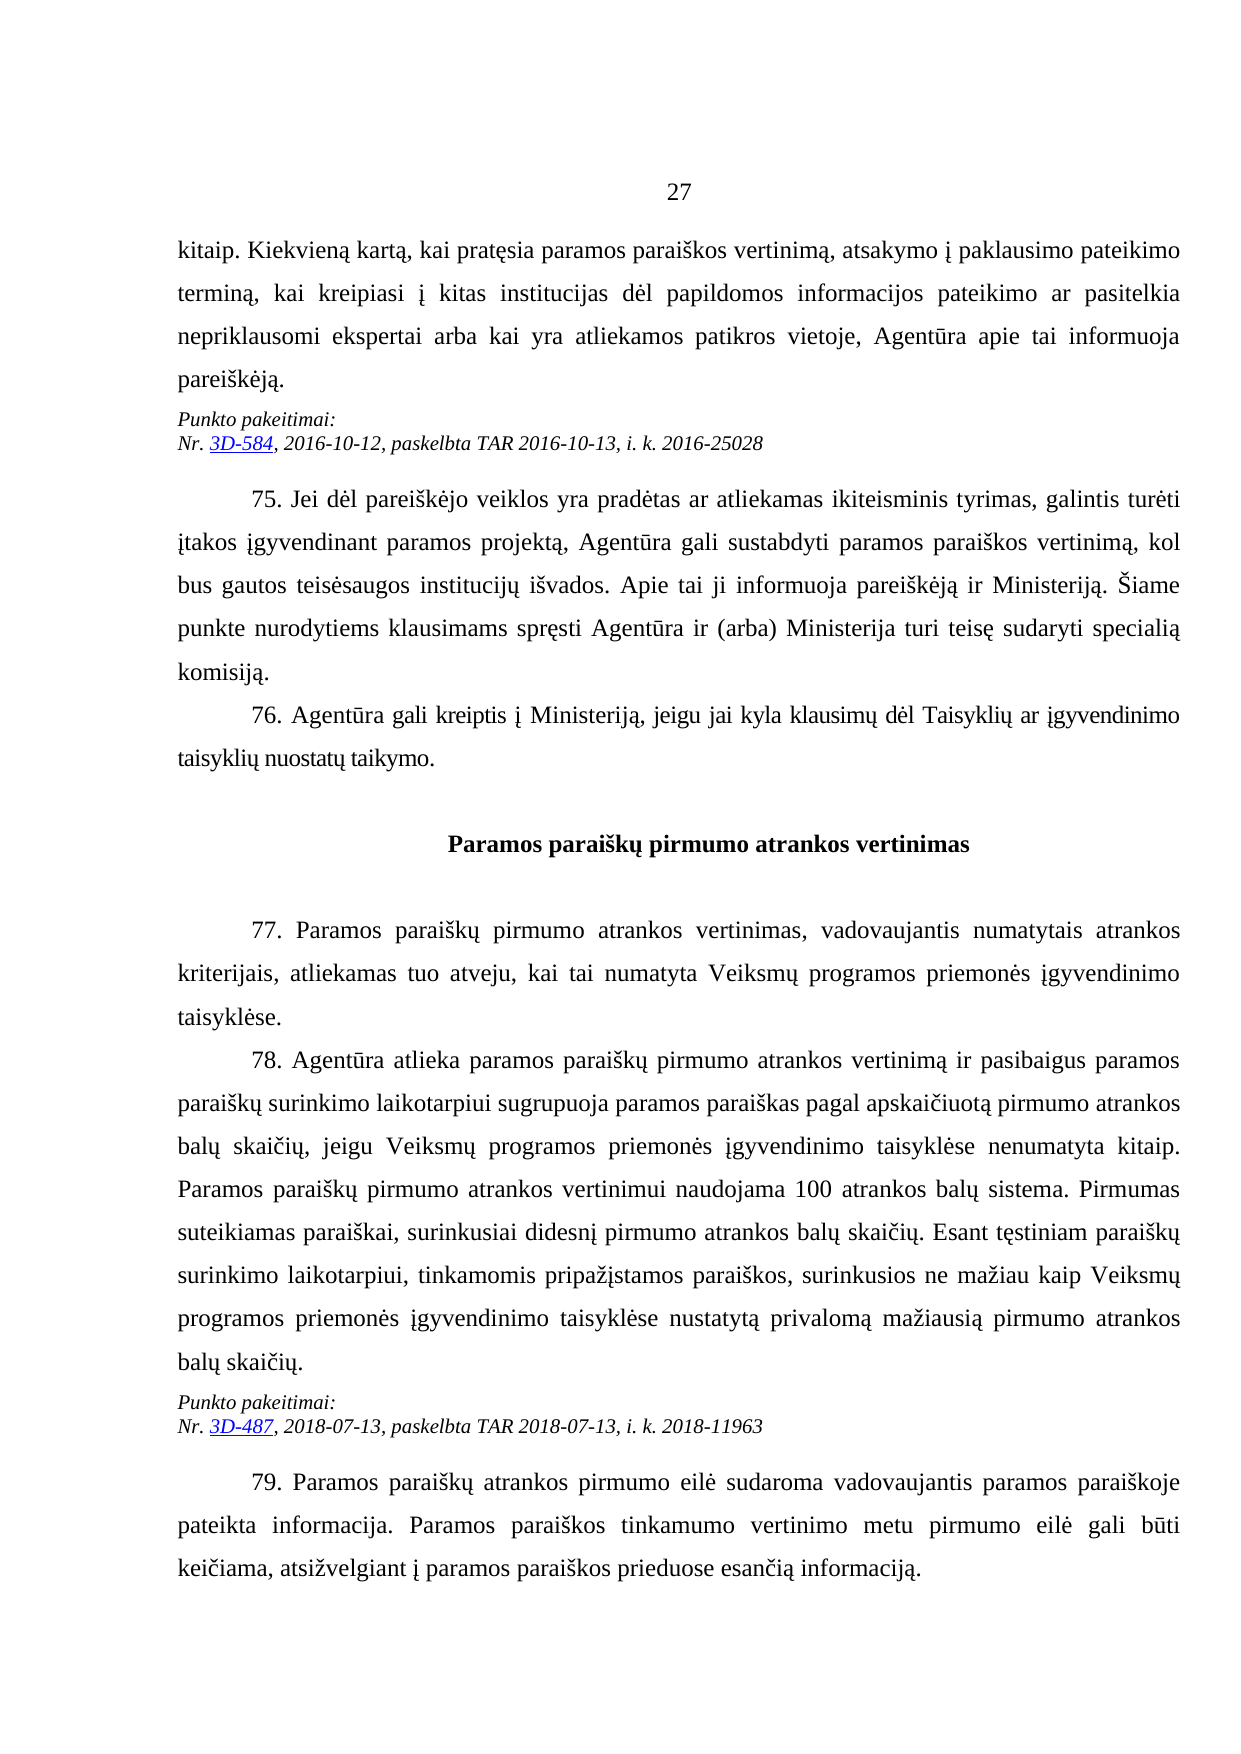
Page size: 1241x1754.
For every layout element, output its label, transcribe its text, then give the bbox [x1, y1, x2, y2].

text 77. Paramos paraiškų pirmumo atrankos vertinimas, vadovaujantis numatytais atrankos kriterijais, atliekamas tuo atveju, kai tai numatyta Veiksmų programos priemonės įgyvendinimo taisyklėse. [177, 915, 1181, 1030]
text Nr. 3D-487, 2018-07-13, paskelbta TAR 2018-07-13, i. k. 2018-11963 [177, 1414, 1181, 1438]
text Punkto pakeitimai: [177, 1390, 1181, 1414]
text Nr. 3D-584, 2016-10-12, paskelbta TAR 2016-10-13, i. k. 2016-25028 [177, 431, 1181, 455]
text 78. Agentūra atlieka paramos paraiškų pirmumo atrankos vertinimą ir pasibaigus paramos paraiškų surinkimo laikotarpiui sugrupuoja paramos paraiškas pagal apskaičiuotą pirmumo atrankos balų skaičių, jeigu Veiksmų programos priemonės įgyvendinimo taisyklėse nenumatyta kitaip. Paramos paraiškų pirmumo atrankos vertinimui naudojama 100 atrankos balų sistema. Pirmumas suteikiamas paraiškai, surinkusiai didesnį pirmumo atrankos balų skaičių. Esant tęstiniam paraiškų surinkimo laikotarpiui, tinkamomis pripažįstamos paraiškos, surinkusios ne mažiau kaip Veiksmų programos priemonės įgyvendinimo taisyklėse nustatytą privalomą mažiausią pirmumo atrankos balų skaičių. [177, 1045, 1181, 1375]
text 79. Paramos paraiškų atrankos pirmumo eilė sudaroma vadovaujantis paramos paraiškoje pateikta informacija. Paramos paraiškos tinkamumo vertinimo metu pirmumo eilė gali būti keičiama, atsižvelgiant į paramos paraiškos prieduose esančią informaciją. [177, 1467, 1181, 1582]
text 76. Agentūra gali kreiptis į Ministeriją, jeigu jai kyla klausimų dėl Taisyklių ar įgyvendinimo taisyklių nuostatų taikymo. [177, 700, 1181, 772]
text kitaip. Kiekvieną kartą, kai pratęsia paramos paraiškos vertinimą, atsakymo į paklausimo pateikimo terminą, kai kreipiasi į kitas institucijas dėl papildomos informacijos pateikimo ar pasitelkia nepriklausomi ekspertai arba kai yra atliekamos patikros vietoje, Agentūra apie tai informuoja pareiškėją. [177, 235, 1181, 393]
text Punkto pakeitimai: [177, 407, 1181, 431]
text Paramos paraiškų pirmumo atrankos vertinimas [177, 829, 1181, 858]
text 75. Jei dėl pareiškėjo veiklos yra pradėtas ar atliekamas ikiteisminis tyrimas, galintis turėti įtakos įgyvendinant paramos projektą, Agentūra gali sustabdyti paramos paraiškos vertinimą, kol bus gautos teisėsaugos institucijų išvados. Apie tai ji informuoja pareiškėją ir Ministeriją. Šiame punkte nurodytiems klausimams spręsti Agentūra ir (arba) Ministerija turi teisę sudaryti specialią komisiją. [177, 484, 1181, 685]
